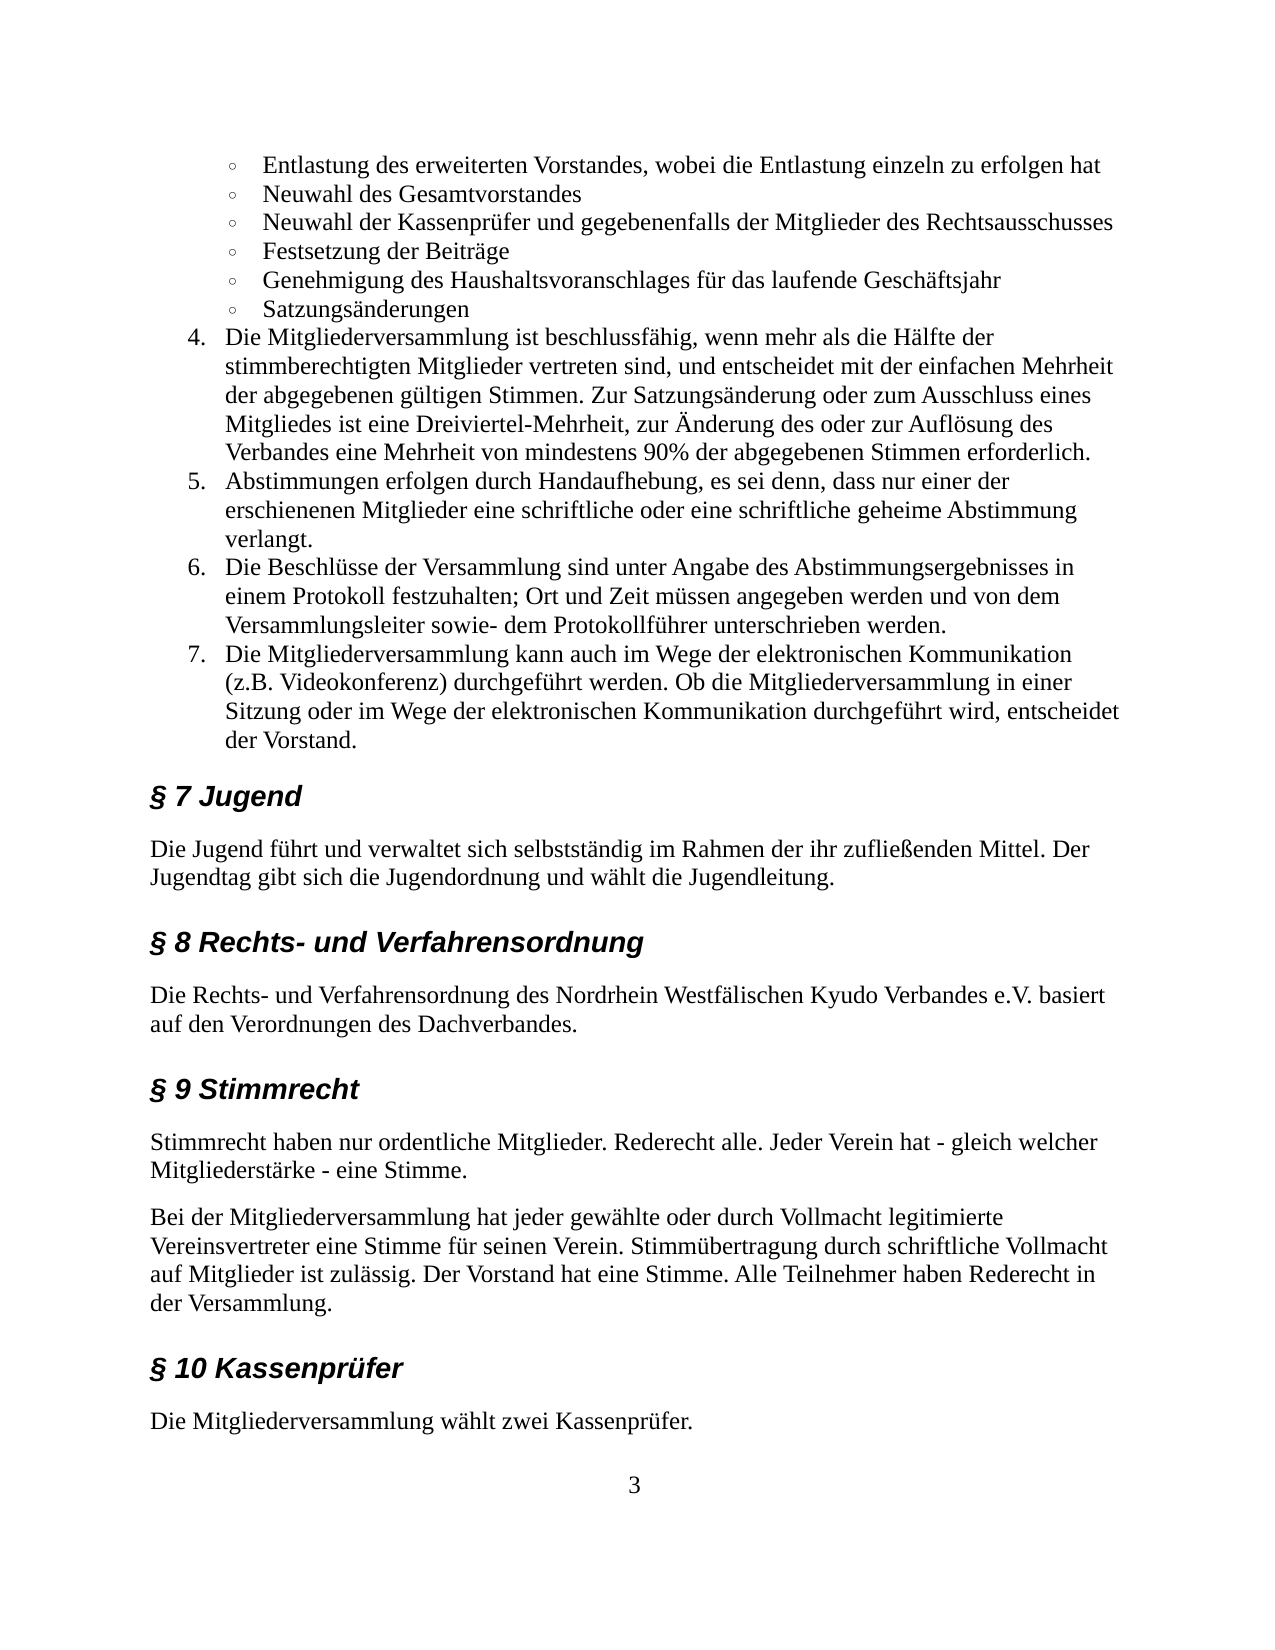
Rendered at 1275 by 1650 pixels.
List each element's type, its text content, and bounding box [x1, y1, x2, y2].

list Entlastung des erweiterten Vorstandes, wobei die Entlastung einzeln zu erfolgen hat [225, 150, 1125, 179]
list Genehmigung des Haushaltsvoranschlages für das laufende Geschäftsjahr [225, 265, 1125, 294]
subtitle § 8 Rechts- und Verfahrensordnung [150, 925, 1125, 959]
text Die Rechts- und Verfahrensordnung des Nordrhein Westfälischen Kyudo Verbandes e.V. basiert auf den Verordnungen des Dachverbandes. [150, 980, 1125, 1038]
text Die Jugend führt und verwaltet sich selbstständig im Rahmen der ihr zufließenden Mittel. Der Jugendtag gibt sich die Jugendordnung und wählt die Jugendleitung. [150, 834, 1125, 891]
list Festsetzung der Beiträge [225, 236, 1125, 265]
text Bei der Mitgliederversammlung hat jeder gewählte oder durch Vollmacht legitimierte Vereinsvertreter eine Stimme für seinen Verein. Stimmübertragung durch schriftliche Vollmacht auf Mitglieder ist zulässig. Der Vorstand hat eine Stimme. Alle Teilnehmer haben Rederecht in der Versammlung. [150, 1202, 1125, 1317]
subtitle § 7 Jugend [150, 779, 1125, 812]
list Die Mitgliederversammlung kann auch im Wege der elektronischen Kommunikation (z.B. Videokonferenz) durchgeführt werden. Ob die Mitgliederversammlung in einer Sitzung oder im Wege der elektronischen Kommunikation durchgeführt wird, entscheidet der Vorstand. [187, 639, 1125, 754]
subtitle § 10 Kassenprüfer [150, 1351, 1125, 1384]
text Stimmrecht haben nur ordentliche Mitglieder. Rederecht alle. Jeder Verein hat - gleich welcher Mitgliederstärke - eine Stimme. [150, 1127, 1125, 1184]
list Die Beschlüsse der Versammlung sind unter Angabe des Abstimmungsergebnisses in einem Protokoll festzuhalten; Ort und Zeit müssen angegeben werden und von dem Versammlungsleiter sowie- dem Protokollführer unterschrieben werden. [187, 552, 1125, 639]
list Abstimmungen erfolgen durch Handaufhebung, es sei denn, dass nur einer der erschienenen Mitglieder eine schriftliche oder eine schriftliche geheime Abstimmung verlangt. [187, 466, 1125, 552]
list Neuwahl der Kassenprüfer und gegebenenfalls der Mitglieder des Rechtsausschusses [225, 207, 1125, 236]
list Neuwahl des Gesamtvorstandes [225, 179, 1125, 207]
text Die Mitgliederversammlung wählt zwei Kassenprüfer. [150, 1406, 1125, 1435]
list Satzungsänderungen [225, 294, 1125, 322]
subtitle § 9 Stimmrecht [150, 1072, 1125, 1105]
list Die Mitgliederversammlung ist beschlussfähig, wenn mehr als die Hälfte der stimmberechtigten Mitglieder vertreten sind, und entscheidet mit der einfachen Mehrheit der abgegebenen gültigen Stimmen. Zur Satzungsänderung oder zum Ausschluss eines Mitgliedes ist eine Dreiviertel-Mehrheit, zur Änderung des oder zur Auflösung des Verbandes eine Mehrheit von mindestens 90% der abgegebenen Stimmen erforderlich. [187, 322, 1125, 466]
